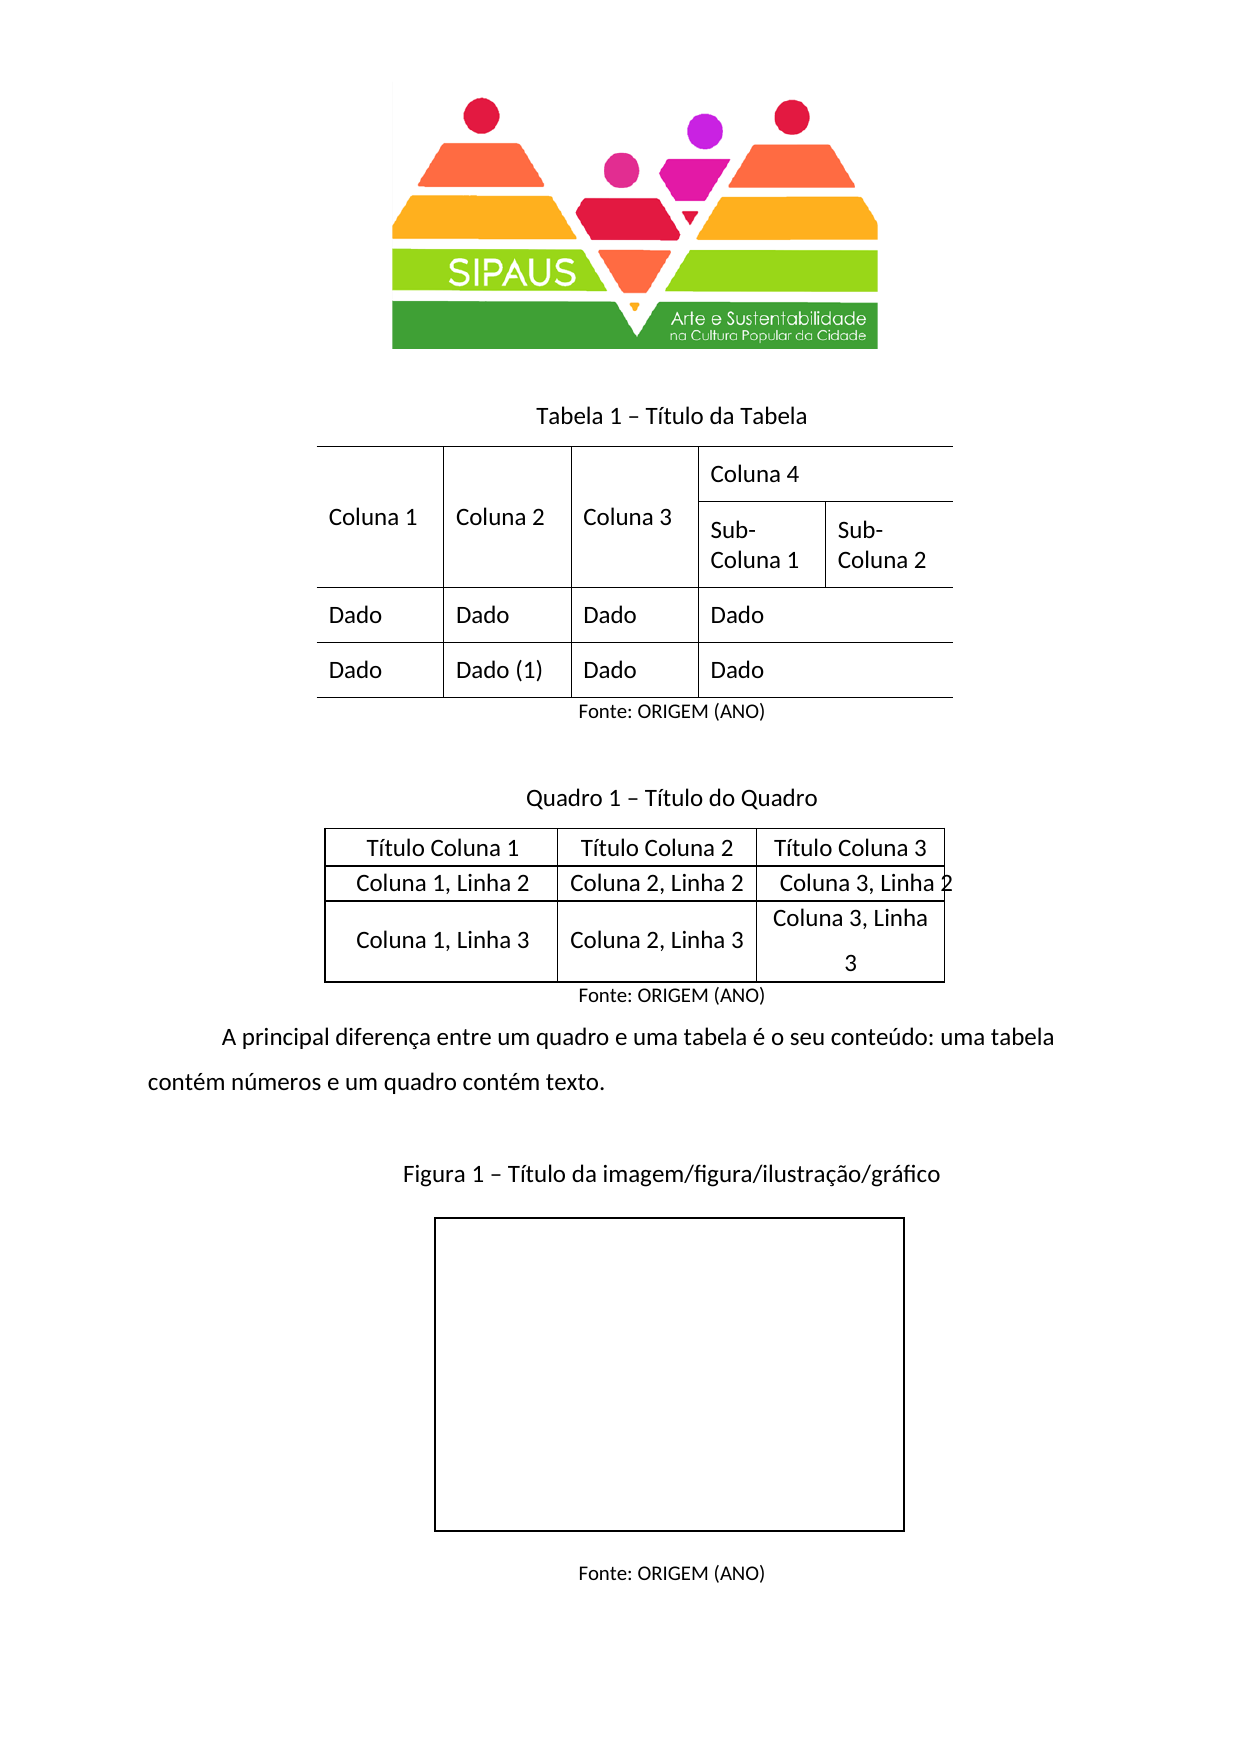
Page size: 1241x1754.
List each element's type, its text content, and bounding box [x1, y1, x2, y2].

table_header Coluna 3 [572, 447, 698, 587]
table_cell Coluna 1, Linha 2 [326, 867, 557, 900]
table_cell Sub- Coluna 2 [826, 502, 953, 587]
text A principal diferença entre um quadro e uma tabela é o seu conteúdo: uma tabela contém números e um quadro contém texto. [148, 1021, 1122, 1097]
text Fonte: ORIGEM (ANO) [148, 1204, 1122, 1585]
table_cell Dado [317, 643, 443, 697]
table_cell Coluna 2, Linha 3 [558, 902, 756, 981]
table_cell Coluna 3, Linha 3 [757, 902, 944, 981]
table_cell Coluna 3, Linha 2 [757, 867, 944, 900]
table_cell Coluna 2, Linha 2 [558, 867, 756, 900]
text Fonte: ORIGEM (ANO) [148, 698, 1122, 723]
text Tabela 1 – Título da Tabela [148, 400, 1122, 431]
table_cell Dado [572, 588, 698, 642]
table_cell Dado [699, 643, 953, 697]
table_cell Sub- Coluna 1 [699, 502, 825, 587]
table_cell Dado [444, 588, 571, 642]
table_cell Dado [699, 588, 953, 642]
table_header Título Coluna 1 [326, 829, 557, 865]
picture [392, 73, 878, 349]
table_header Coluna 1 [317, 447, 443, 587]
table_cell Dado (1) [444, 643, 571, 697]
table_header Título Coluna 3 [757, 829, 944, 865]
text Fonte: ORIGEM (ANO) [148, 983, 1122, 1008]
table_cell Dado [572, 643, 698, 697]
table_header Título Coluna 2 [558, 829, 756, 865]
text Quadro 1 – Título do Quadro [148, 782, 1122, 812]
text Figura 1 – Título da imagem/figura/ilustração/gráfico [148, 1158, 1122, 1188]
table_cell Dado [317, 588, 443, 642]
table_header Coluna 4 [699, 447, 953, 501]
table_cell Coluna 1, Linha 3 [326, 902, 557, 981]
table_header Coluna 2 [444, 447, 571, 587]
